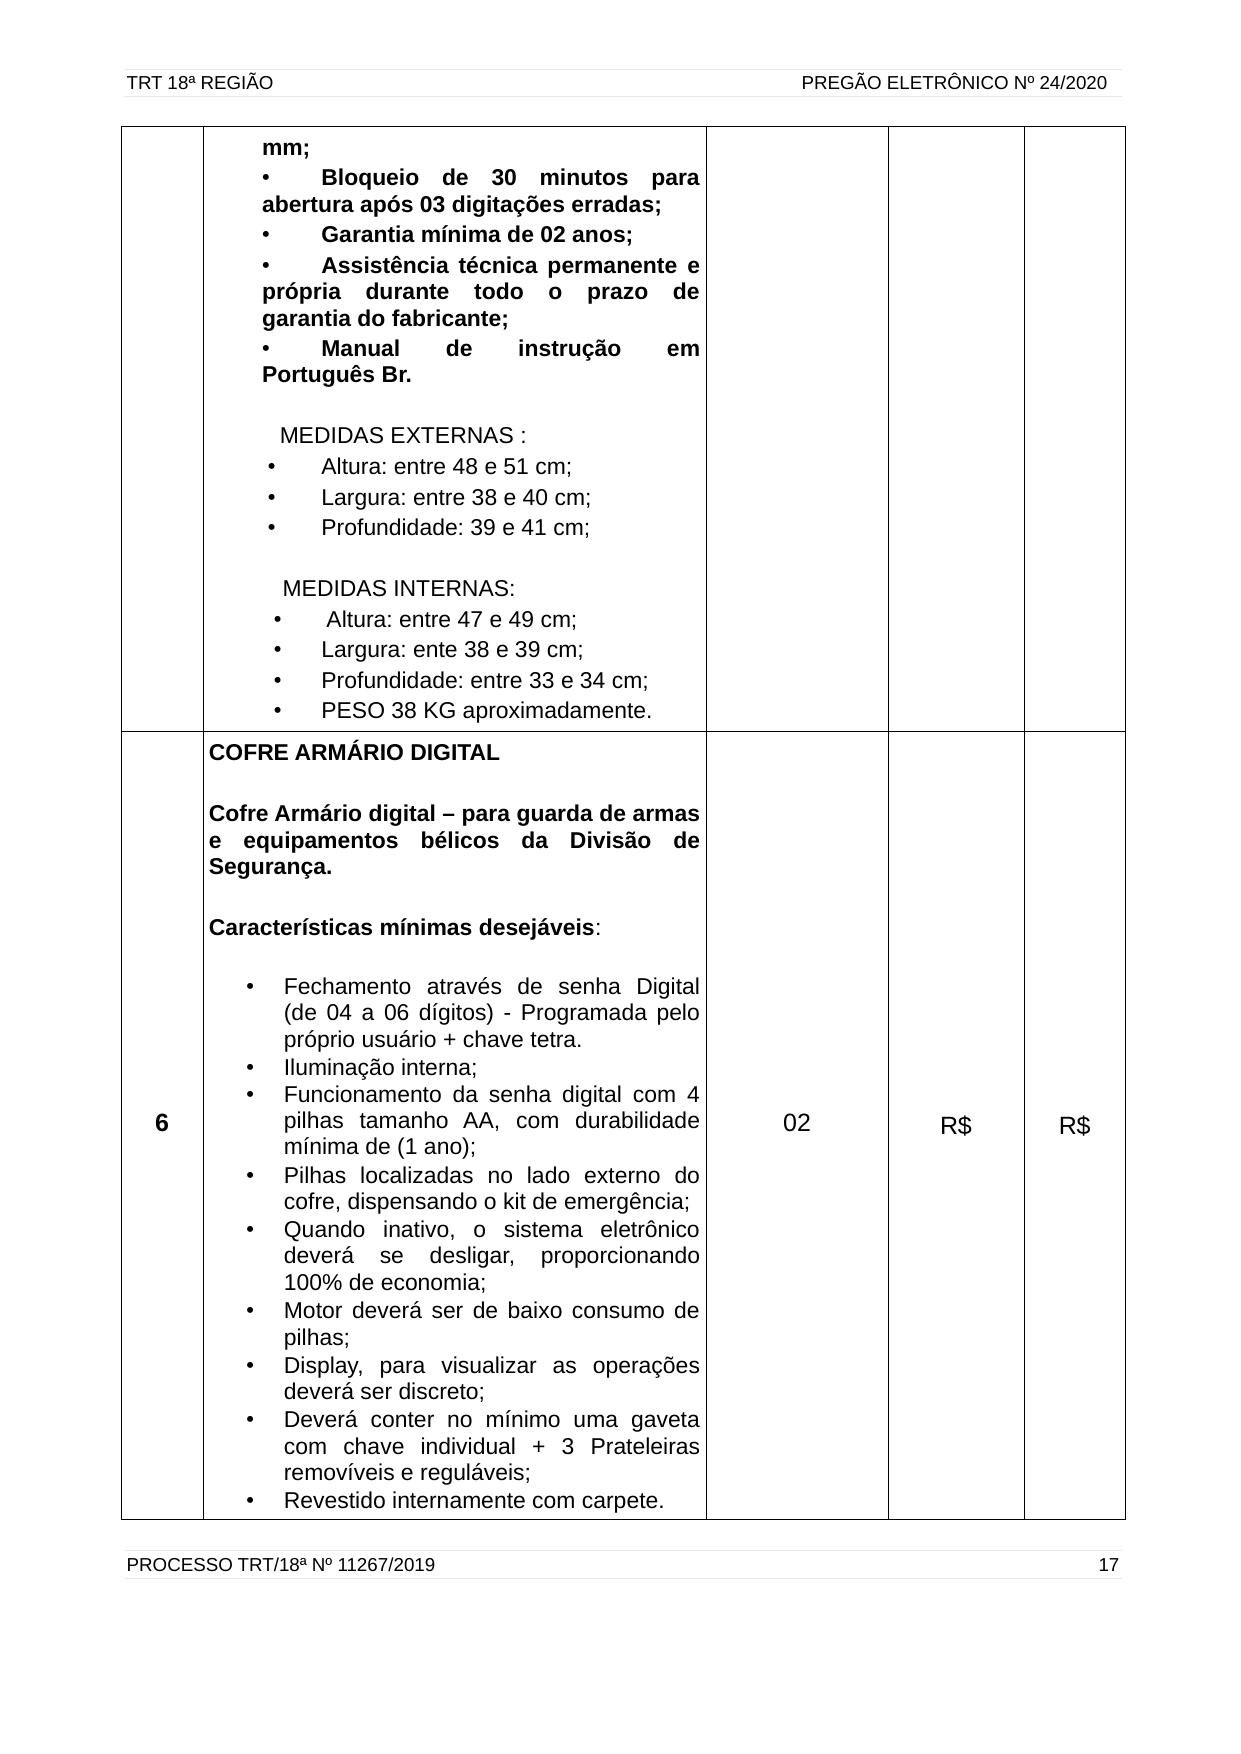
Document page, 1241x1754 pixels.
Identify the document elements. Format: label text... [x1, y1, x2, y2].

table_cell [1025, 127, 1125, 731]
table_cell [122, 127, 203, 731]
table_cell R$ [1025, 732, 1125, 1519]
table_cell [889, 127, 1024, 731]
table_cell 02 [707, 732, 888, 1519]
table_cell [707, 127, 888, 731]
table_cell COFRES PEQUENOS Cofre Diretor Digital + Cht ou outra marca/modelo equivalente ou superior Características técnicas essenciais do cofre digital: Senha programável de 04 à 06 dígitos; Funcionamento com pilhas tamanho AA ( Durabilidade mínima de 1 ano ); Pilhas localizadas no lado externo do cofre, dispensando o kit de emergência; Motor de baixo consumo de pilhas; Possuir sistema de fechamento eletrônico + quadrichave/tetrachave, possibilitando(opcionalmente) ter 2 pessoas para abrir o cofre; Teclado emborrachado; Quando inativo, o sistema eletrônico se desliga proporcionando 100% de economia; Facilidade de operação com senha pelo usuário; Display discreto para visualizar as operações; Fornecimento de kit de fixação (parafusos e buchas); Senha descartável para abertura de emergência através do suporte técnico; 02 prateleiras para organização, com opção de remoção; Espessura da chapa do gabinete: 2,00 mm; Espessura da chapa da porta: 5,00 mm; Bloqueio de 30 minutos para abertura após 03 digitações erradas; Garantia mínima de 02 anos; Assistência técnica permanente e própria durante todo o prazo de garantia do fabricante; Manual de instrução em Português Br. MEDIDAS EXTERNAS : Altura: entre 48 e 51 cm; Largura: entre 38 e 40 cm; Profundidade: 39 e 41 cm; MEDIDAS INTERNAS: Altura: entre 47 e 49 cm; Largura: ente 38 e 39 cm; Profundidade: entre 33 e 34 cm; PESO 38 KG aproximadamente. [204, 127, 706, 731]
table_cell R$ [889, 732, 1024, 1519]
table_cell COFRE ARMÁRIO DIGITAL Cofre Armário digital – para guarda de armas e equipamentos bélicos da Divisão de Segurança. Características mínimas desejáveis: Fechamento através de senha Digital (de 04 a 06 dígitos) - Programada pelo próprio usuário + chave tetra. Iluminação interna; Funcionamento da senha digital com 4 pilhas tamanho AA, com durabilidade mínima de (1 ano); Pilhas localizadas no lado externo do cofre, dispensando o kit de emergência; Quando inativo, o sistema eletrônico deverá se desligar, proporcionando 100% de economia; Motor deverá ser de baixo consumo de pilhas; Display, para visualizar as operações deverá ser discreto; Deverá conter no mínimo uma gaveta com chave individual + 3 Prateleiras removíveis e reguláveis; Revestido internamente com carpete. Suporte para até 12 armas longas com revestimento em veludo (para não arranhar os equipamentos); Painel em aço - Construídos em chapa de aço SAE 1008 e 1010. A porta deverá ser reforçada internamente com forramento especial, com chapa de aço de bitola grossa. Segredo de 3 combinações numéricas, quadrichave e volante. Teclado emborrachado. Abertura e fechamento automáticos. Bloqueio de 30 minutos após três tentativas com senha incorreta. Senha descartável para abertura de emergência através do suporte técnico. A estrutura do Gabinete deverá ser: Solidamente soldada; Confeccionada com chapas de aço SAE 1008 e 1010; Dobradiças Reforçadas; Projetada para maior resistência a impactos; Confeccionada com chapa de aço, espessura de aproximadamente 1,2 mm; Base preenchida em concreto A estrutura da Porta: Possuir uma porta com a abertura no sentido horizontal; Confeccionada com chapa de aço, espessura de aproximadamente 2,00 mm + Cobertura de aproximadamente 1,2 mm totalizando aproximadamente 30 mm; A pintura deverá ser nas cores bege claro ou preto, realizadas pelo sistema “epoxi pó”, de forma que não fique nenhum ponto da peça sem cobertura de tinta. A secagem da pintura deverá ter sido feita em estufa, numa temperatura média de até 200 graus C. Dimensões: Internas: Altura: entre 1400 e 1420 mm Largura: entre 800 e 840 mm Profundidade: entre 40 e 44 mm Externas: Altura: entre 1480 e 1500 mm Largura: entre 850 e 900 mm Profundidade: entre 480 e 500 mm PESO: variando de 145 a 155 kg. [204, 732, 706, 1519]
table_cell 6 [122, 732, 203, 1519]
